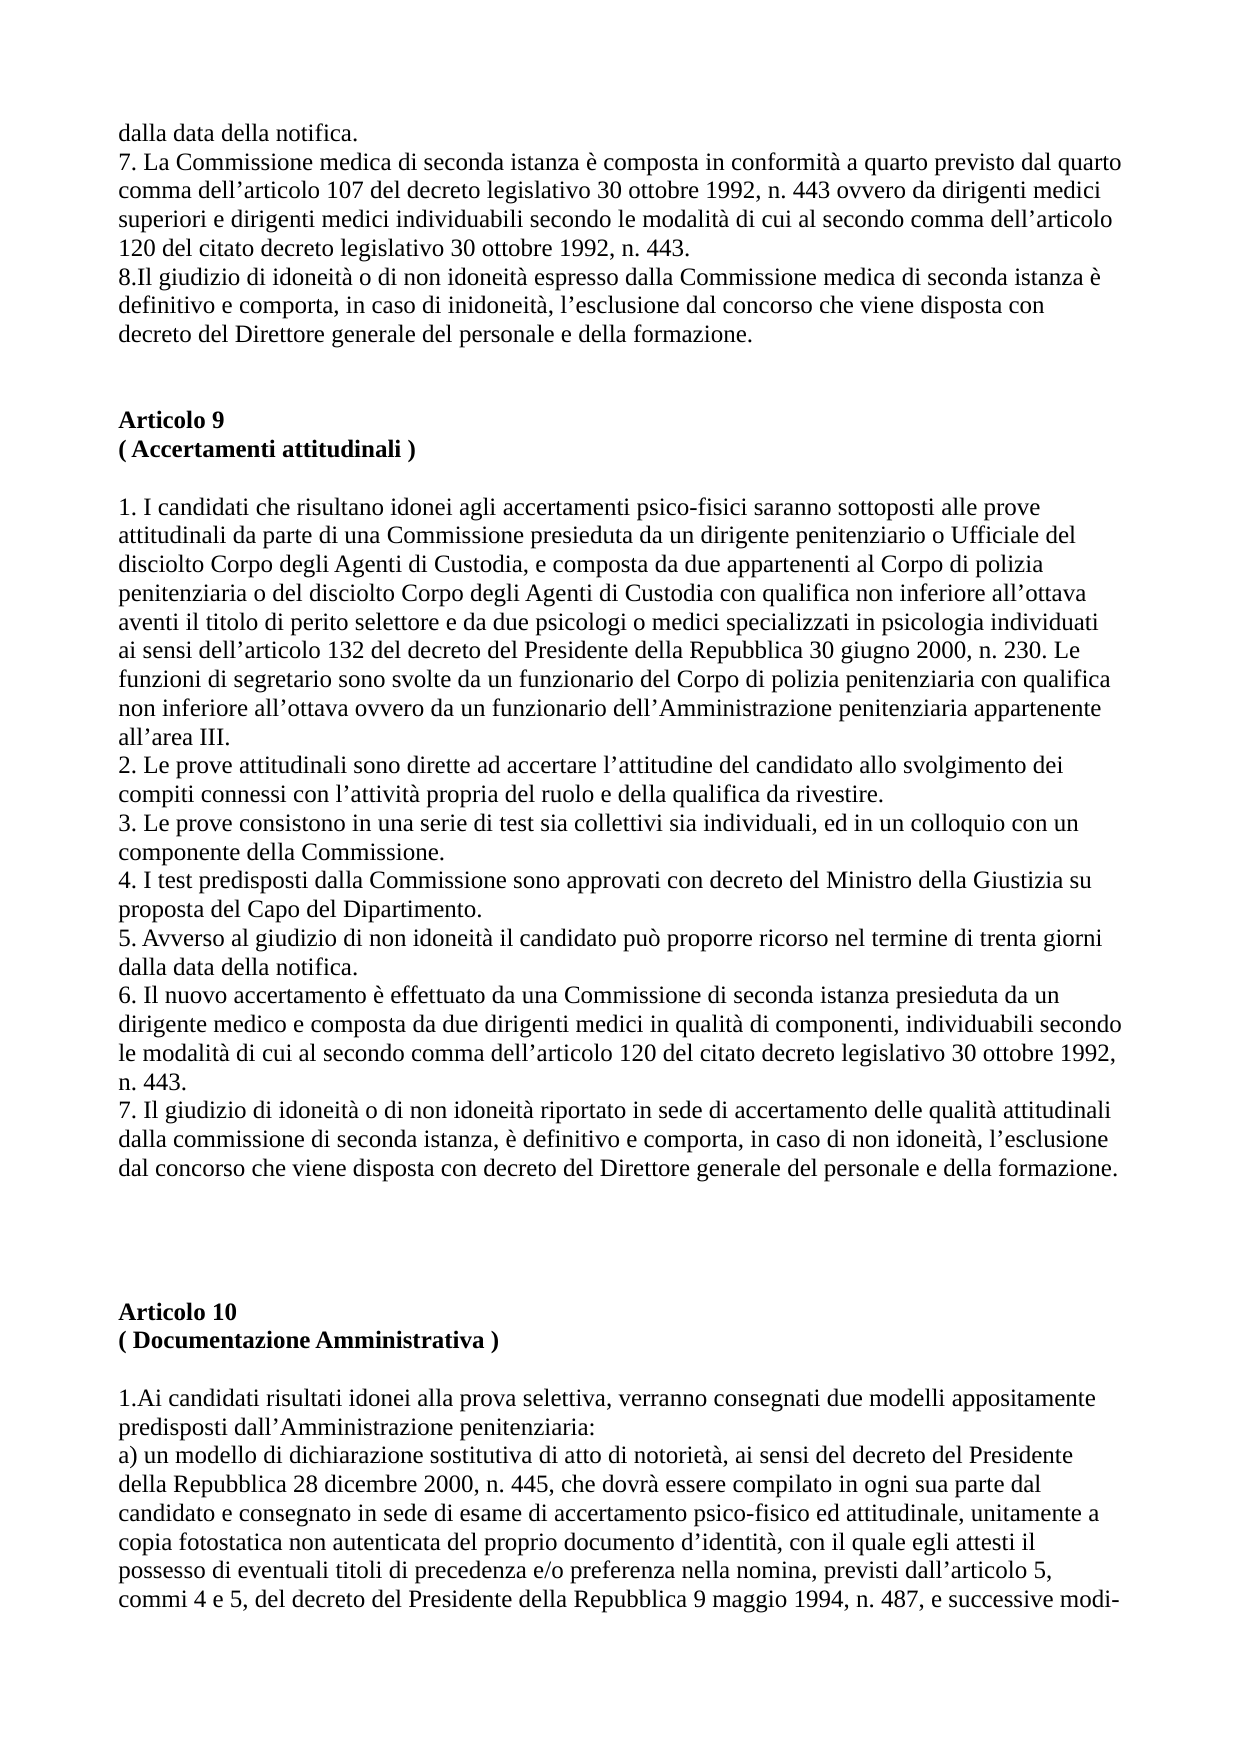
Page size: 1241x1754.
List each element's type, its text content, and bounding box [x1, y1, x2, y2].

text dalla data della notifica. 7. La Commissione medica di seconda istanza è composta in conformità a quarto previsto dal quarto comma dell’articolo 107 del decreto legislativo 30 ottobre 1992, n. 443 ovvero da dirigenti medici superiori e dirigenti medici individuabili secondo le modalità di cui al secondo comma dell’articolo 120 del citato decreto legislativo 30 ottobre 1992, n. 443. 8.Il giudizio di idoneità o di non idoneità espresso dalla Commissione medica di seconda istanza è definitivo e comporta, in caso di inidoneità, l’esclusione dal concorso che viene disposta con decreto del Direttore generale del personale e della formazione. Articolo 9 ( Accertamenti attitudinali ) 1. I candidati che risultano idonei agli accertamenti psico-fisici saranno sottoposti alle prove attitudinali da parte di una Commissione presieduta da un dirigente penitenziario o Ufficiale del disciolto Corpo degli Agenti di Custodia, e composta da due appartenenti al Corpo di polizia penitenziaria o del disciolto Corpo degli Agenti di Custodia con qualifica non inferiore all’ottava aventi il titolo di perito selettore e da due psicologi o medici specializzati in psicologia individuati ai sensi dell’articolo 132 del decreto del Presidente della Repubblica 30 giugno 2000, n. 230. Le funzioni di segretario sono svolte da un funzionario del Corpo di polizia penitenziaria con qualifica non inferiore all’ottava ovvero da un funzionario dell’Amministrazione penitenziaria appartenente all’area III. 2. Le prove attitudinali sono dirette ad accertare l’attitudine del candidato allo svolgimento dei compiti connessi con l’attività propria del ruolo e della qualifica da rivestire. 3. Le prove consistono in una serie di test sia collettivi sia individuali, ed in un colloquio con un componente della Commissione. 4. I test predisposti dalla Commissione sono approvati con decreto del Ministro della Giustizia su proposta del Capo del Dipartimento. 5. Avverso al giudizio di non idoneità il candidato può proporre ricorso nel termine di trenta giorni dalla data della notifica. 6. Il nuovo accertamento è effettuato da una Commissione di seconda istanza presieduta da un dirigente medico e composta da due dirigenti medici in qualità di componenti, individuabili secondo le modalità di cui al secondo comma dell’articolo 120 del citato decreto legislativo 30 ottobre 1992, n. 443. 7. Il giudizio di idoneità o di non idoneità riportato in sede di accertamento delle qualità attitudinali dalla commissione di seconda istanza, è definitivo e comporta, in caso di non idoneità, l’esclusione dal concorso che viene disposta con decreto del Direttore generale del personale e della formazione. Articolo 10 ( Documentazione Amministrativa ) 1.Ai candidati risultati idonei alla prova selettiva, verranno consegnati due modelli appositamente predisposti dall’Amministrazione penitenziaria: a) un modello di dichiarazione sostitutiva di atto di notorietà, ai sensi del decreto del Presidente della Repubblica 28 dicembre 2000, n. 445, che dovrà essere compilato in ogni sua parte dal candidato e consegnato in sede di esame di accertamento psico-fisico ed attitudinale, unitamente a copia fotostatica non autenticata del proprio documento d’identità, con il quale egli attesti il possesso di eventuali titoli di precedenza e/o preferenza nella nomina, previsti dall’articolo 5, commi 4 e 5, del decreto del Presidente della Repubblica 9 maggio 1994, n. 487, e successive modi- [118, 118, 1122, 1613]
